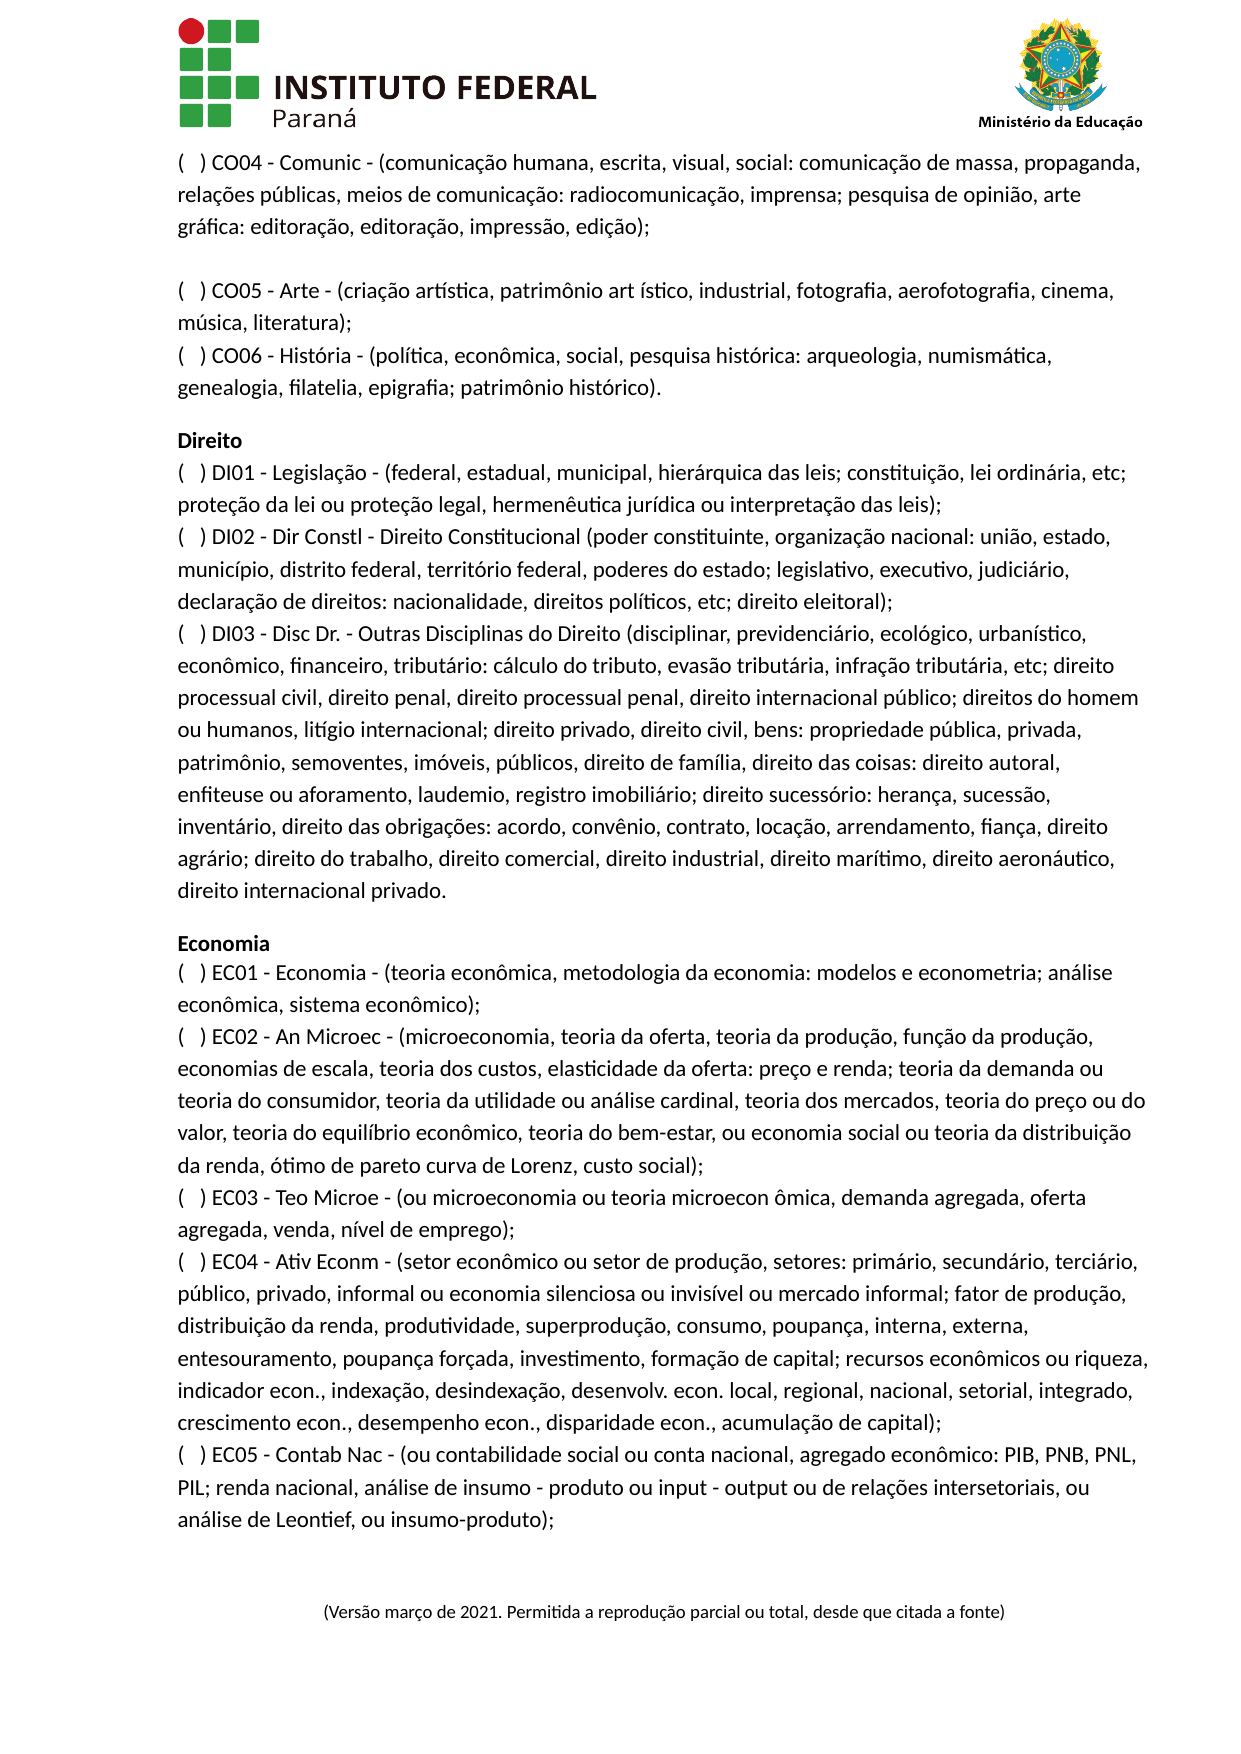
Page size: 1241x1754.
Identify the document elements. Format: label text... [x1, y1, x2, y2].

text ( ) EC02 - An Microec - (microeconomia, teoria da oferta, teoria da produção, função da produção, economias de escala, teoria dos custos, elasticidade da oferta: preço e renda; teoria da demanda ou teoria do consumidor, teoria da utilidade ou análise cardinal, teoria dos mercados, teoria do preço ou do valor, teoria do equilíbrio econômico, teoria do bem-estar, ou economia social ou teoria da distribuição da renda, ótimo de pareto curva de Lorenz, custo social); [177, 1022, 1152, 1179]
text ( ) EC05 - Contab Nac - (ou contabilidade social ou conta nacional, agregado econômico: PIB, PNB, PNL, PIL; renda nacional, análise de insumo - produto ou input - output ou de relações intersetoriais, ou análise de Leontief, ou insumo-produto); [177, 1440, 1152, 1533]
text ( ) DI03 - Disc Dr. - Outras Disciplinas do Direito (disciplinar, previdenciário, ecológico, urbanístico, econômico, financeiro, tributário: cálculo do tributo, evasão tributária, infração tributária, etc; direito processual civil, direito penal, direito processual penal, direito internacional público; direitos do homem ou humanos, litígio internacional; direito privado, direito civil, bens: propriedade pública, privada, patrimônio, semoventes, imóveis, públicos, direito de família, direito das coisas: direito autoral, enfiteuse ou aforamento, laudemio, registro imobiliário; direito sucessório: herança, sucessão, inventário, direito das obrigações: acordo, convênio, contrato, locação, arrendamento, fiança, direito agrário; direito do trabalho, direito comercial, direito industrial, direito marítimo, direito aeronáutico, direito internacional privado. [177, 619, 1152, 904]
text ( ) DI01 - Legislação - (federal, estadual, municipal, hierárquica das leis; constituição, lei ordinária, etc; proteção da lei ou proteção legal, hermenêutica jurídica ou interpretação das leis); [177, 458, 1152, 518]
text ( ) CO06 - História - (política, econômica, social, pesquisa histórica: arqueologia, numismática, genealogia, filatelia, epigrafia; patrimônio histórico). [177, 341, 1152, 401]
text ( ) EC03 - Teo Microe - (ou microeconomia ou teoria microecon ômica, demanda agregada, oferta agregada, venda, nível de emprego); [177, 1183, 1152, 1243]
text Economia [177, 929, 1152, 958]
text ( ) CO05 - Arte - (criação artística, patrimônio art ístico, industrial, fotografia, aerofotografia, cinema, música, literatura); [177, 276, 1152, 337]
text Direito [177, 426, 1152, 454]
text ( ) DI02 - Dir Constl - Direito Constitucional (poder constituinte, organização nacional: união, estado, município, distrito federal, território federal, poderes do estado; legislativo, executivo, judiciário, declaração de direitos: nacionalidade, direitos políticos, etc; direito eleitoral); [177, 522, 1152, 615]
text ( ) CO04 - Comunic - (comunicação humana, escrita, visual, social: comunicação de massa, propaganda, relações públicas, meios de comunicação: radiocomunicação, imprensa; pesquisa de opinião, arte gráfica: editoração, editoração, impressão, edição); [177, 148, 1152, 240]
text ( ) EC04 - Ativ Econm - (setor econômico ou setor de produção, setores: primário, secundário, terciário, público, privado, informal ou economia silenciosa ou invisível ou mercado informal; fator de produção, distribuição da renda, produtividade, superprodução, consumo, poupança, interna, externa, entesouramento, poupança forçada, investimento, formação de capital; recursos econômicos ou riqueza, indicador econ., indexação, desindexação, desenvolv. econ. local, regional, nacional, setorial, integrado, crescimento econ., desempenho econ., disparidade econ., acumulação de capital); [177, 1247, 1152, 1436]
text ( ) EC01 - Economia - (teoria econômica, metodologia da economia: modelos e econometria; análise econômica, sistema econômico); [177, 958, 1152, 1018]
